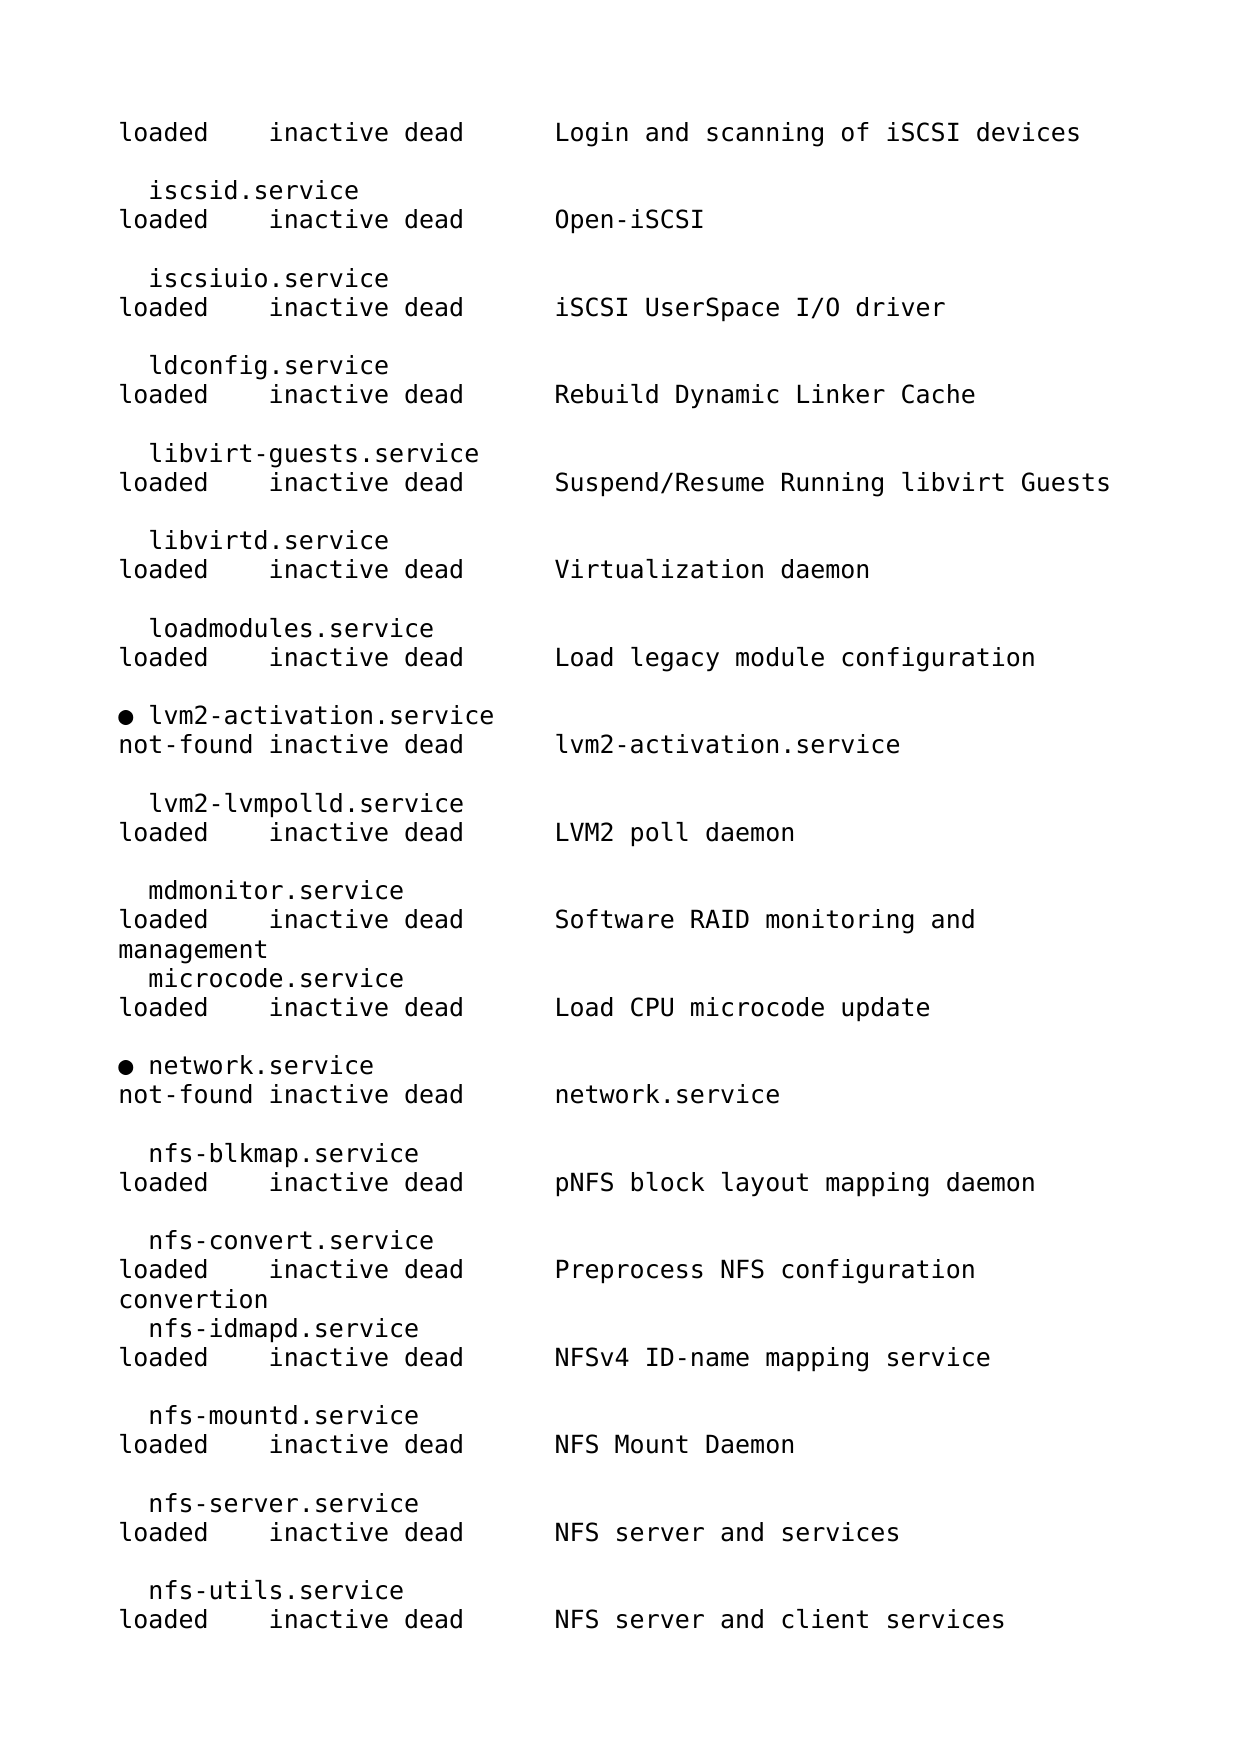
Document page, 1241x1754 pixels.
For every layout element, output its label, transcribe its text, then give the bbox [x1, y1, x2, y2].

text loaded inactive dead Login and scanning of iSCSI devices iscsid.service loaded inactive dead Open-iSCSI iscsiuio.service loaded inactive dead iSCSI UserSpace I/O driver ldconfig.service loaded inactive dead Rebuild Dynamic Linker Cache libvirt-guests.service loaded inactive dead Suspend/Resume Running libvirt Guests libvirtd.service loaded inactive dead Virtualization daemon loadmodules.service loaded inactive dead Load legacy module configuration ● lvm2-activation.service not-found inactive dead lvm2-activation.service lvm2-lvmpolld.service loaded inactive dead LVM2 poll daemon mdmonitor.service loaded inactive dead Software RAID monitoring and management microcode.service loaded inactive dead Load CPU microcode update ● network.service not-found inactive dead network.service nfs-blkmap.service loaded inactive dead pNFS block layout mapping daemon nfs-convert.service loaded inactive dead Preprocess NFS configuration convertion nfs-idmapd.service loaded inactive dead NFSv4 ID-name mapping service nfs-mountd.service loaded inactive dead NFS Mount Daemon nfs-server.service loaded inactive dead NFS server and services nfs-utils.service loaded inactive dead NFS server and client services [118, 118, 1122, 1635]
